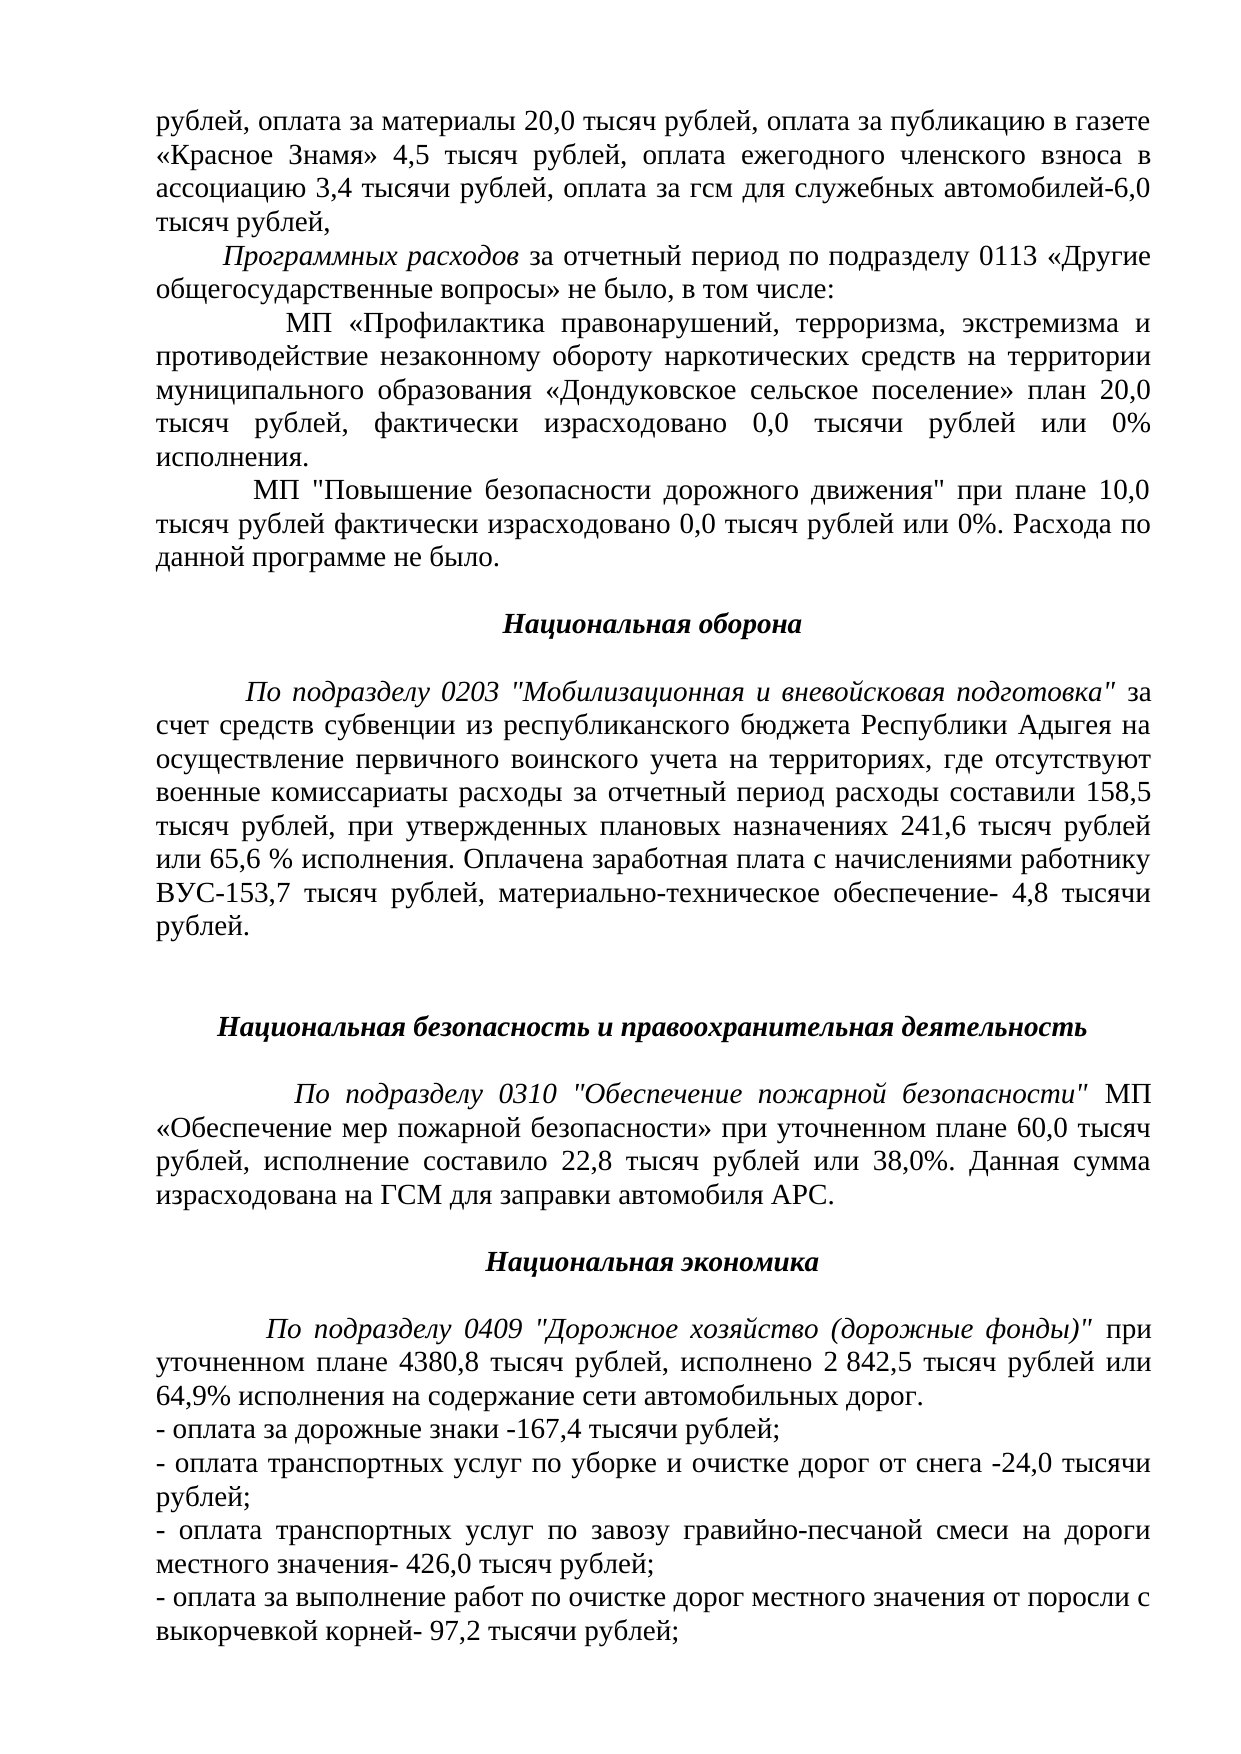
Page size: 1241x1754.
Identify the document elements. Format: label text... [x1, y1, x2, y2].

text Национальная безопасность и правоохранительная деятельность [156, 1009, 1152, 1043]
text По подразделу 0409 "Дорожное хозяйство (дорожные фонды)" при уточненном плане 4380,8 тысяч рублей, исполнено 2 842,5 тысяч рублей или 64,9% исполнения на содержание сети автомобильных дорог. [156, 1311, 1152, 1412]
text МП "Повышение безопасности дорожного движения" при плане 10,0 тысяч рублей фактически израсходовано 0,0 тысяч рублей или 0%. Расхода по данной программе не было. [156, 472, 1152, 573]
text МП «Профилактика правонарушений, терроризма, экстремизма и противодействие незаконному обороту наркотических средств на территории муниципального образования «Дондуковское сельское поселение» план 20,0 тысяч рублей, фактически израсходовано 0,0 тысячи рублей или 0% исполнения. [156, 305, 1152, 472]
text - оплата за дорожные знаки -167,4 тысячи рублей; [156, 1412, 1152, 1445]
text - оплата транспортных услуг по завозу гравийно-песчаной смеси на дороги местного значения- 426,0 тысяч рублей; [156, 1512, 1152, 1579]
text Национальная оборона [156, 607, 1152, 640]
text Национальная экономика [156, 1244, 1152, 1277]
text По подразделу 0310 "Обеспечение пожарной безопасности" МП «Обеспечение мер пожарной безопасности» при уточненном плане 60,0 тысяч рублей, исполнение составило 22,8 тысяч рублей или 38,0%. Данная сумма израсходована на ГСМ для заправки автомобиля АРС. [156, 1076, 1152, 1210]
text - оплата за выполнение работ по очистке дорог местного значения от поросли с выкорчевкой корней- 97,2 тысячи рублей; [156, 1579, 1152, 1646]
text По подразделу 0203 "Мобилизационная и вневойсковая подготовка" за счет средств субвенции из республиканского бюджета Республики Адыгея на осуществление первичного воинского учета на территориях, где отсутствуют военные комиссариаты расходы за отчетный период расходы составили 158,5 тысяч рублей, при утвержденных плановых назначениях 241,6 тысяч рублей или 65,6 % исполнения. Оплачена заработная плата с начислениями работнику ВУС-153,7 тысяч рублей, материально-техническое обеспечение- 4,8 тысячи рублей. [156, 674, 1152, 942]
text - оплата транспортных услуг по уборке и очистке дорог от снега -24,0 тысячи рублей; [156, 1445, 1152, 1512]
text рублей, оплата за материалы 20,0 тысяч рублей, оплата за публикацию в газете «Красное Знамя» 4,5 тысяч рублей, оплата ежегодного членского взноса в ассоциацию 3,4 тысячи рублей, оплата за гсм для служебных автомобилей-6,0 тысяч рублей, [156, 103, 1152, 238]
text Программных расходов за отчетный период по подразделу 0113 «Другие общегосударственные вопросы» не было, в том числе: [156, 238, 1152, 305]
